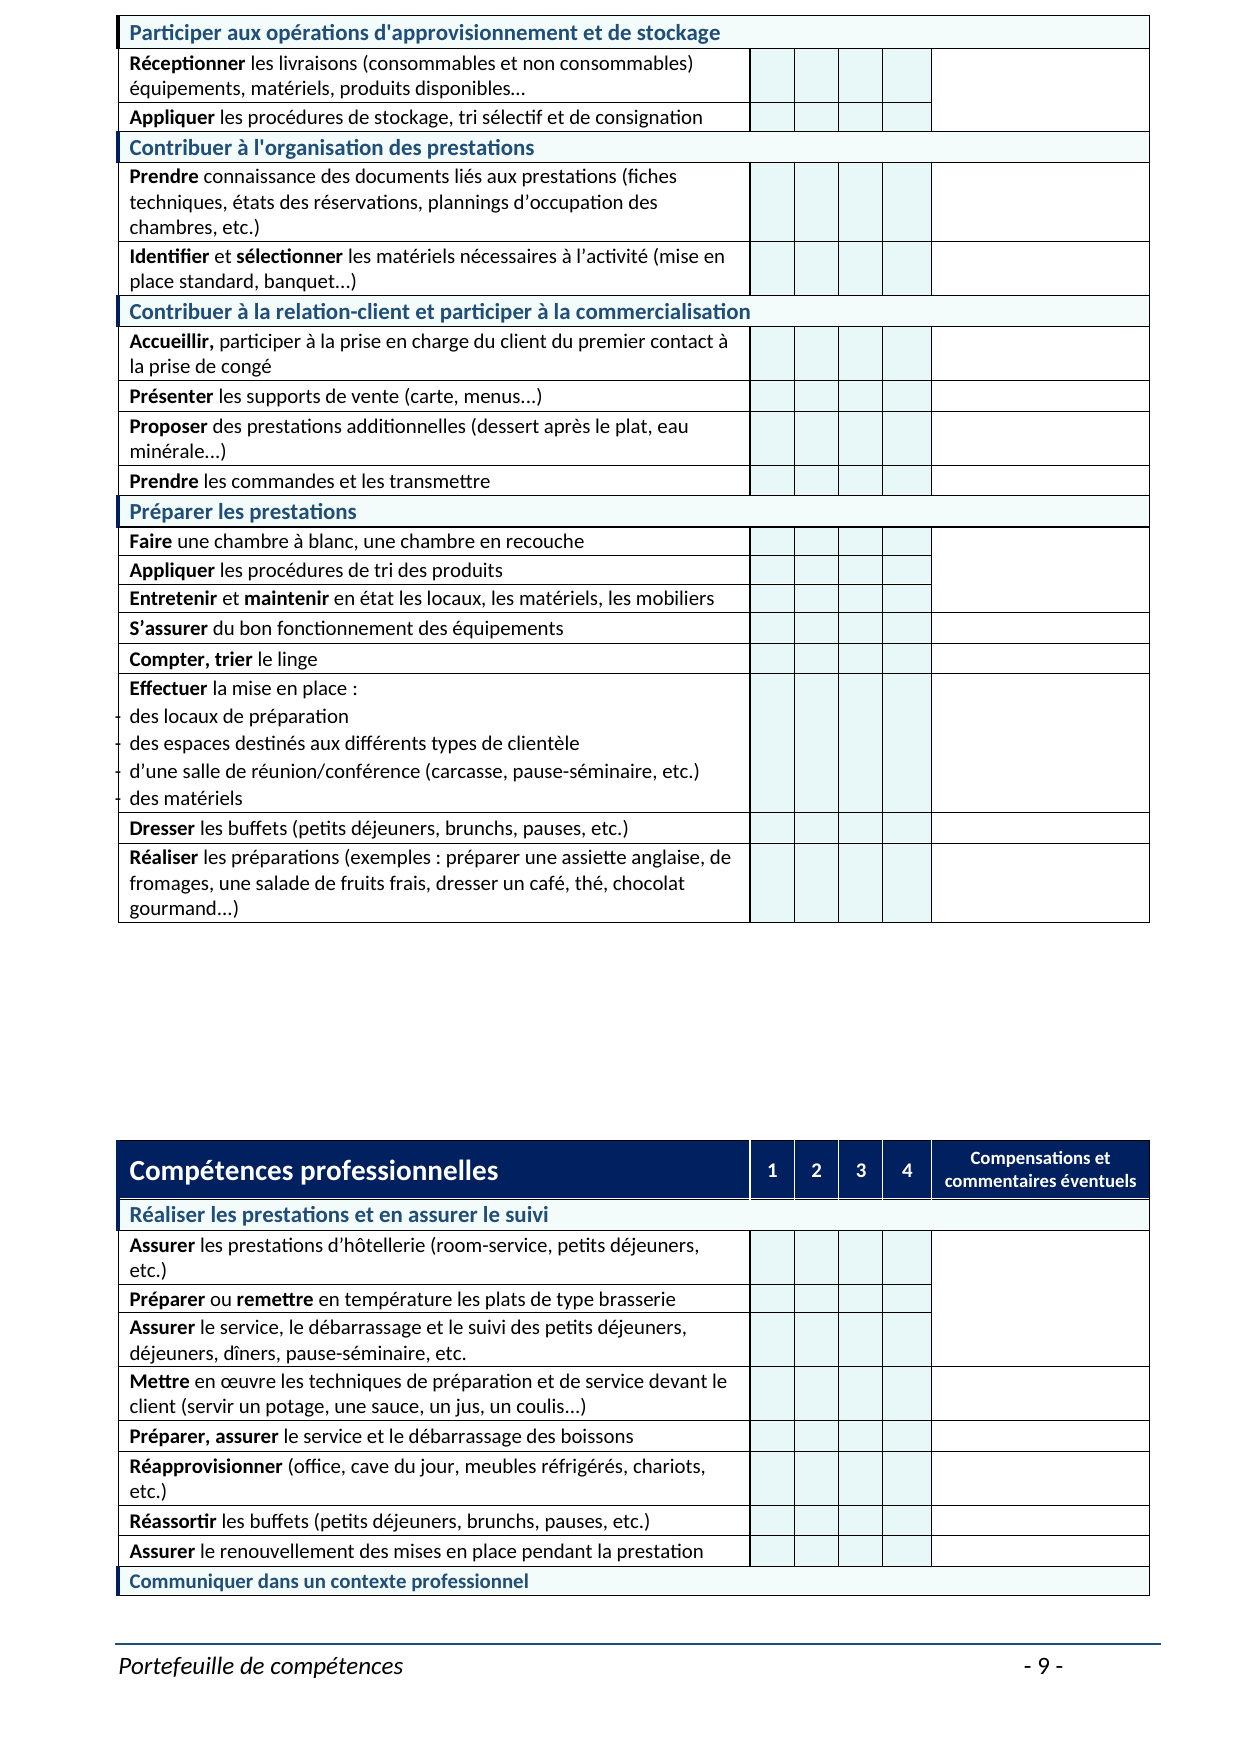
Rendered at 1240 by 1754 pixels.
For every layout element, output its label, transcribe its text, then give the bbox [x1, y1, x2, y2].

table_cell Prendre les commandes et les transmettre [119, 466, 749, 495]
table_cell [751, 528, 794, 555]
table_cell [795, 163, 838, 241]
table_cell [751, 674, 794, 812]
table_cell [751, 1313, 794, 1366]
table_cell Appliquer les procédures de tri des produits [119, 556, 749, 583]
table_cell [932, 644, 1149, 673]
table_cell [839, 466, 882, 495]
table_cell Entretenir et maintenir en état les locaux, les matériels, les mobiliers [119, 585, 749, 612]
table_cell [932, 1452, 1149, 1505]
table_cell [932, 381, 1149, 411]
table_cell [795, 1367, 838, 1420]
table_cell [883, 1421, 931, 1451]
table_cell [839, 327, 882, 380]
table_cell [839, 644, 882, 673]
table_cell [795, 585, 838, 612]
table_cell [839, 103, 882, 131]
table_cell Prendre connaissance des documents liés aux prestations (fiches techniques, états des réservations, plannings d’occupation des chambres, etc.) [119, 163, 749, 241]
table_cell Préparer les prestations [120, 496, 1149, 526]
table_cell [883, 556, 931, 583]
table_cell Réaliser les préparations (exemples : préparer une assiette anglaise, de fromages, une salade de fruits frais, dresser un café, thé, chocolat gourmand...) [119, 844, 749, 922]
table_cell [751, 613, 794, 643]
table_cell [795, 327, 838, 380]
table_cell [795, 674, 838, 812]
table_cell [932, 163, 1149, 241]
table_cell [883, 1231, 931, 1284]
table_cell [751, 49, 794, 102]
table_cell Accueillir, participer à la prise en charge du client du premier contact à la prise de congé [119, 327, 749, 380]
table_cell [751, 1421, 794, 1451]
table_cell Contribuer à l'organisation des prestations [120, 132, 1149, 162]
table_cell [932, 1367, 1149, 1420]
table_cell Assurer le renouvellement des mises en place pendant la prestation [119, 1536, 749, 1566]
table_cell [932, 466, 1149, 495]
table_cell [883, 49, 931, 102]
table_cell [932, 1536, 1149, 1566]
table_cell Assurer le service, le débarrassage et le suivi des petits déjeuners, déjeuners, dîners, pause-séminaire, etc. [119, 1313, 749, 1366]
table_cell Préparer ou remettre en température les plats de type brasserie [119, 1285, 749, 1312]
table_cell [751, 1367, 794, 1420]
table_cell [839, 613, 882, 643]
table_cell [751, 327, 794, 380]
table_cell [751, 585, 794, 612]
table_cell [883, 242, 931, 295]
table_cell [883, 585, 931, 612]
table_cell [883, 1506, 931, 1535]
table_cell [883, 528, 931, 555]
table_cell [751, 1231, 794, 1284]
table_cell [839, 242, 882, 295]
table_cell Réaliser les prestations et en assurer le suivi [120, 1200, 1149, 1230]
table_cell [839, 585, 882, 612]
table_header 3 [839, 1141, 882, 1198]
table_cell Préparer, assurer le service et le débarrassage des boissons [119, 1421, 749, 1451]
table_cell [932, 327, 1149, 380]
table_cell [751, 1452, 794, 1505]
table_cell [839, 674, 882, 812]
table_cell [932, 412, 1149, 465]
table_cell [795, 49, 838, 102]
table_cell [839, 1421, 882, 1451]
table_cell [839, 1231, 882, 1284]
table_cell Contribuer à la relation-client et participer à la commercialisation [120, 296, 1149, 326]
table_cell Participer aux opérations d'approvisionnement et de stockage [120, 16, 1149, 48]
table_cell [795, 103, 838, 131]
table_cell [795, 1452, 838, 1505]
table_cell [932, 1421, 1149, 1451]
table_cell Assurer les prestations d’hôtellerie (room-service, petits déjeuners, etc.) [119, 1231, 749, 1284]
table_cell [795, 1285, 838, 1312]
table_cell Réassortir les buffets (petits déjeuners, brunchs, pauses, etc.) [119, 1506, 749, 1535]
table_cell Communiquer dans un contexte professionnel [120, 1567, 1149, 1594]
table_cell [795, 1421, 838, 1451]
table_cell [932, 813, 1149, 842]
table_cell [839, 412, 882, 465]
table_cell [839, 1536, 882, 1566]
table_cell [839, 1367, 882, 1420]
table_cell Dresser les buffets (petits déjeuners, brunchs, pauses, etc.) [119, 813, 749, 842]
table_cell [795, 242, 838, 295]
table_cell [795, 1313, 838, 1366]
table_cell Faire une chambre à blanc, une chambre en recouche [119, 528, 749, 555]
table_cell Présenter les supports de vente (carte, menus...) [119, 381, 749, 411]
table_cell [932, 844, 1149, 922]
table_cell [795, 556, 838, 583]
table_cell [839, 528, 882, 555]
table_cell [883, 412, 931, 465]
table_cell [751, 412, 794, 465]
table_cell [839, 1506, 882, 1535]
table_cell [751, 381, 794, 411]
table_header Compensations et commentaires éventuels [932, 1141, 1149, 1198]
table_cell [883, 1285, 931, 1312]
table_cell [839, 163, 882, 241]
table_cell [795, 613, 838, 643]
table_cell [751, 813, 794, 842]
table_cell [883, 1452, 931, 1505]
table_cell Proposer des prestations additionnelles (dessert après le plat, eau minérale...) [119, 412, 749, 465]
table_cell Réceptionner les livraisons (consommables et non consommables) équipements, matériels, produits disponibles… [119, 49, 749, 102]
table_cell [883, 644, 931, 673]
table_cell [751, 242, 794, 295]
table_cell [932, 1506, 1149, 1535]
table_cell Compter, trier le linge [119, 644, 749, 673]
table_cell [883, 381, 931, 411]
table_cell [932, 242, 1149, 295]
table_cell [795, 1231, 838, 1284]
table_cell [751, 1506, 794, 1535]
table_cell [883, 613, 931, 643]
table_cell [932, 1231, 1149, 1366]
table_cell [839, 381, 882, 411]
table_cell [795, 1536, 838, 1566]
table_cell [751, 1285, 794, 1312]
table_cell [751, 844, 794, 922]
table_cell [795, 644, 838, 673]
table_cell [839, 844, 882, 922]
table_cell [932, 528, 1149, 612]
table_cell [795, 412, 838, 465]
table_cell [751, 644, 794, 673]
table_cell [883, 844, 931, 922]
table_cell S’assurer du bon fonctionnement des équipements [119, 613, 749, 643]
table_cell Identifier et sélectionner les matériels nécessaires à l’activité (mise en place standard, banquet...) [119, 242, 749, 295]
table_cell [751, 163, 794, 241]
table_cell [883, 1313, 931, 1366]
table_cell Appliquer les procédures de stockage, tri sélectif et de consignation [119, 103, 749, 131]
table_cell [751, 1536, 794, 1566]
table_cell [839, 1452, 882, 1505]
table_cell [751, 466, 794, 495]
table_header 1 [751, 1141, 794, 1198]
table_cell [839, 49, 882, 102]
table_cell [795, 528, 838, 555]
table_cell Effectuer la mise en place : des locaux de préparation des espaces destinés aux différents types de clientèle d’une salle de réunion/conférence (carcasse, pause-séminaire, etc.) des matériels [119, 674, 749, 812]
table_cell [839, 813, 882, 842]
table_header 4 [883, 1141, 931, 1198]
table_cell [795, 844, 838, 922]
table_cell [883, 327, 931, 380]
table_cell [883, 813, 931, 842]
table_cell [883, 103, 931, 131]
table_cell [932, 613, 1149, 643]
table_cell [932, 674, 1149, 812]
table_header 2 [795, 1141, 838, 1198]
table_cell Mettre en œuvre les techniques de préparation et de service devant le client (servir un potage, une sauce, un jus, un coulis...) [119, 1367, 749, 1420]
table_cell [751, 103, 794, 131]
table_cell [883, 1367, 931, 1420]
table_cell [795, 381, 838, 411]
table_cell [795, 813, 838, 842]
table_cell [839, 1313, 882, 1366]
table_header Compétences professionnelles [120, 1141, 749, 1198]
table_cell [883, 1536, 931, 1566]
table_cell [839, 556, 882, 583]
table_cell [795, 466, 838, 495]
table_cell [795, 1506, 838, 1535]
table_cell [883, 674, 931, 812]
table_cell [883, 466, 931, 495]
table_cell [751, 556, 794, 583]
table_cell [839, 1285, 882, 1312]
table_cell [883, 163, 931, 241]
table_cell [932, 49, 1149, 131]
table_cell Réapprovisionner (office, cave du jour, meubles réfrigérés, chariots, etc.) [119, 1452, 749, 1505]
